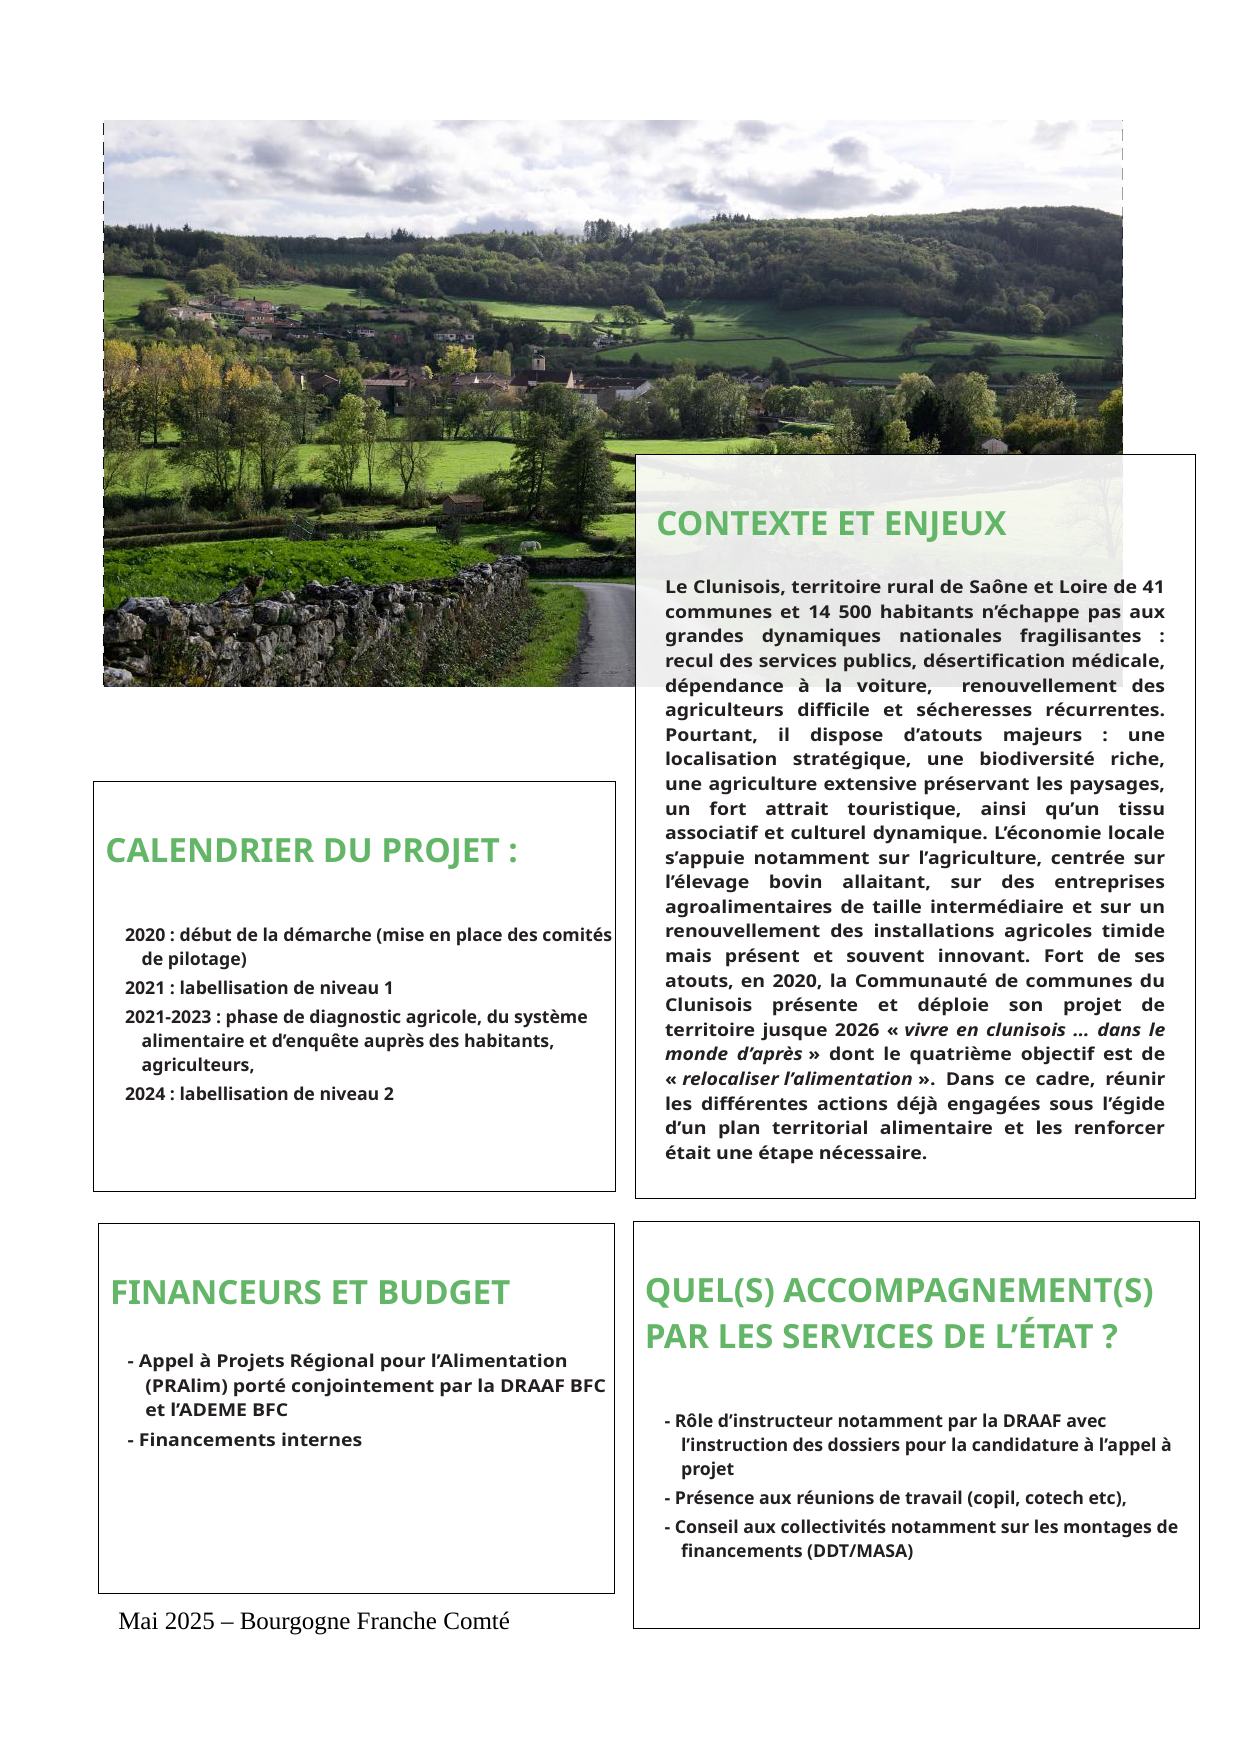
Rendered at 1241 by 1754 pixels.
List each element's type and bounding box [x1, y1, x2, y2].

picture [103, 120, 1123, 687]
